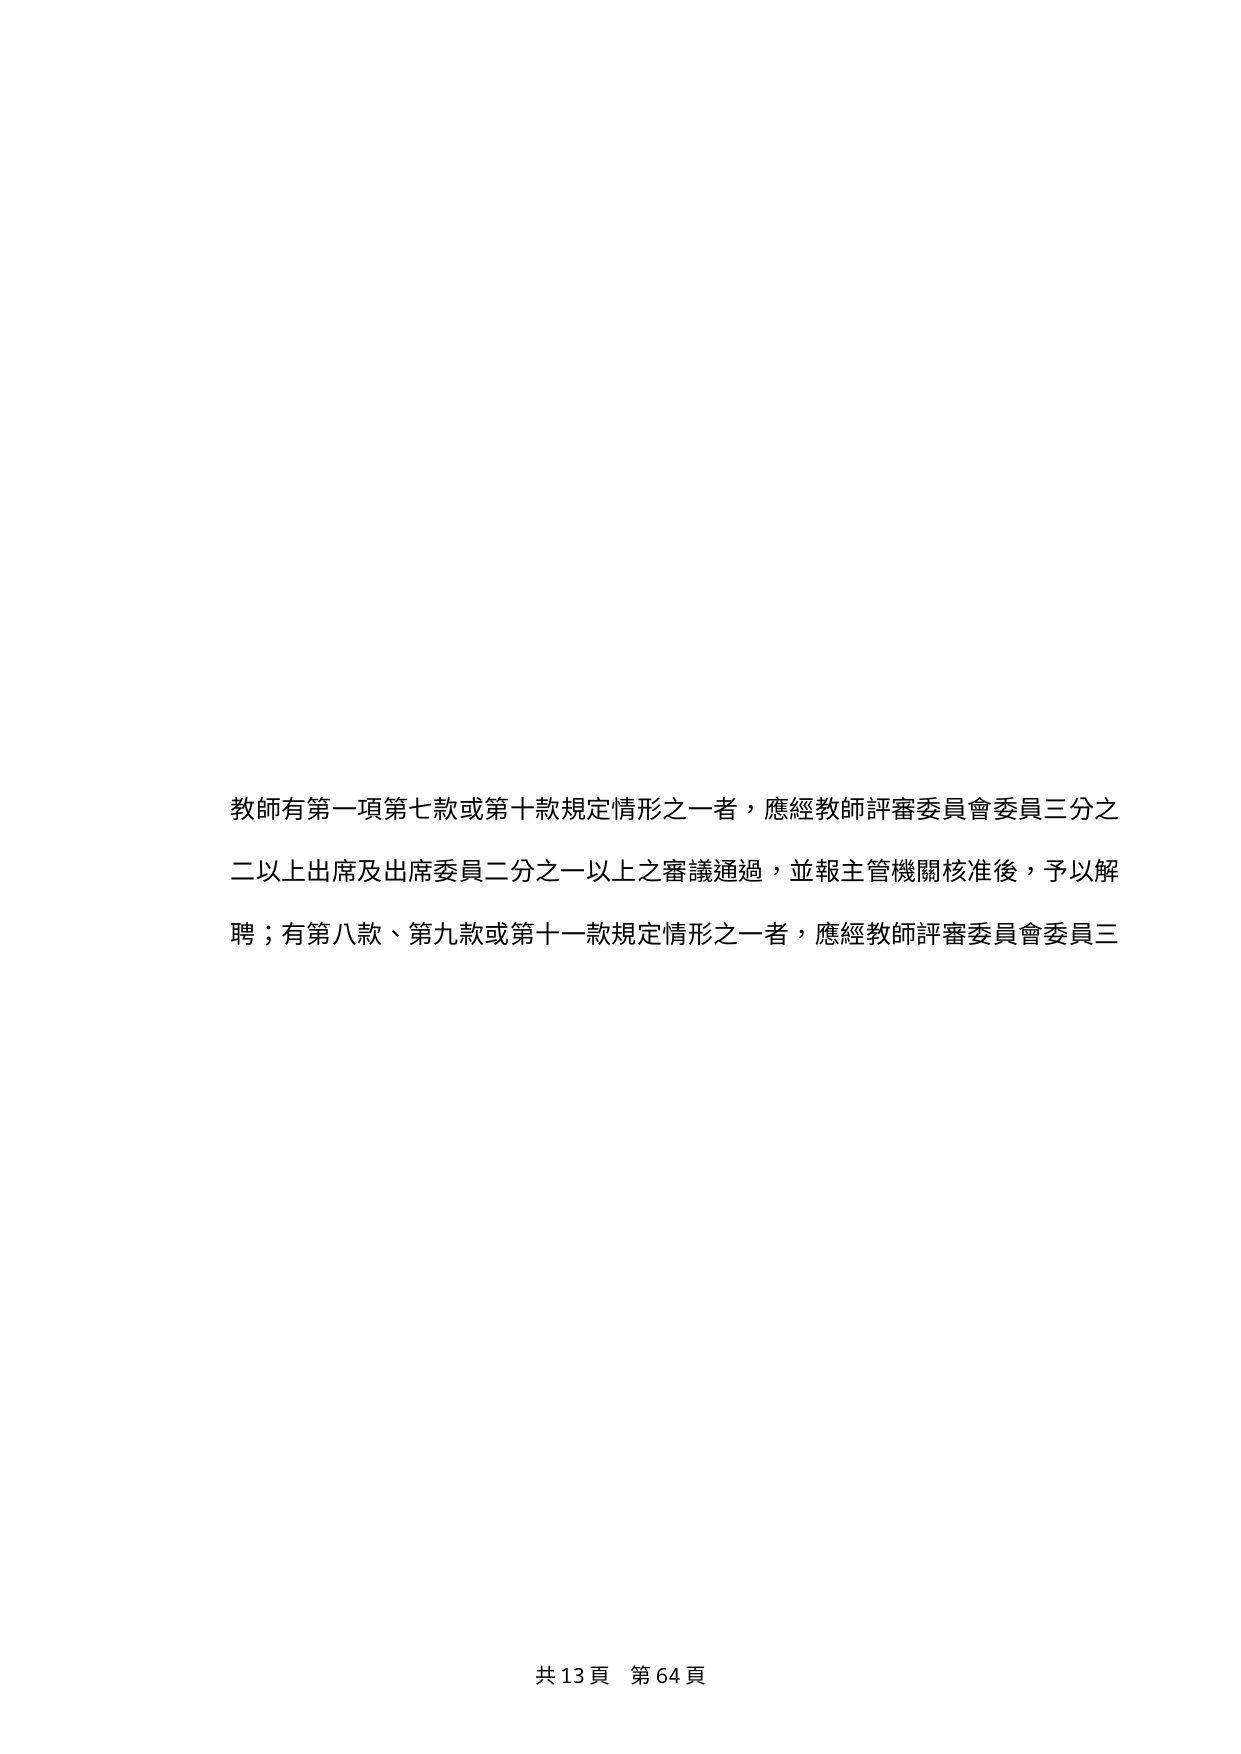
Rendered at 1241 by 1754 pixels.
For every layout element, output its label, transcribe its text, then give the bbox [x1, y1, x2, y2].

text 教師有第一項第七款或第十款規定情形之一者，應經教師評審委員會委員三分之二以上出席及出席委員二分之一以上之審議通過，並報主管機關核准後，予以解聘；有第八款、第九款或第十一款規定情形之一者，應經教師評審委員會委員三 [230, 766, 1122, 953]
